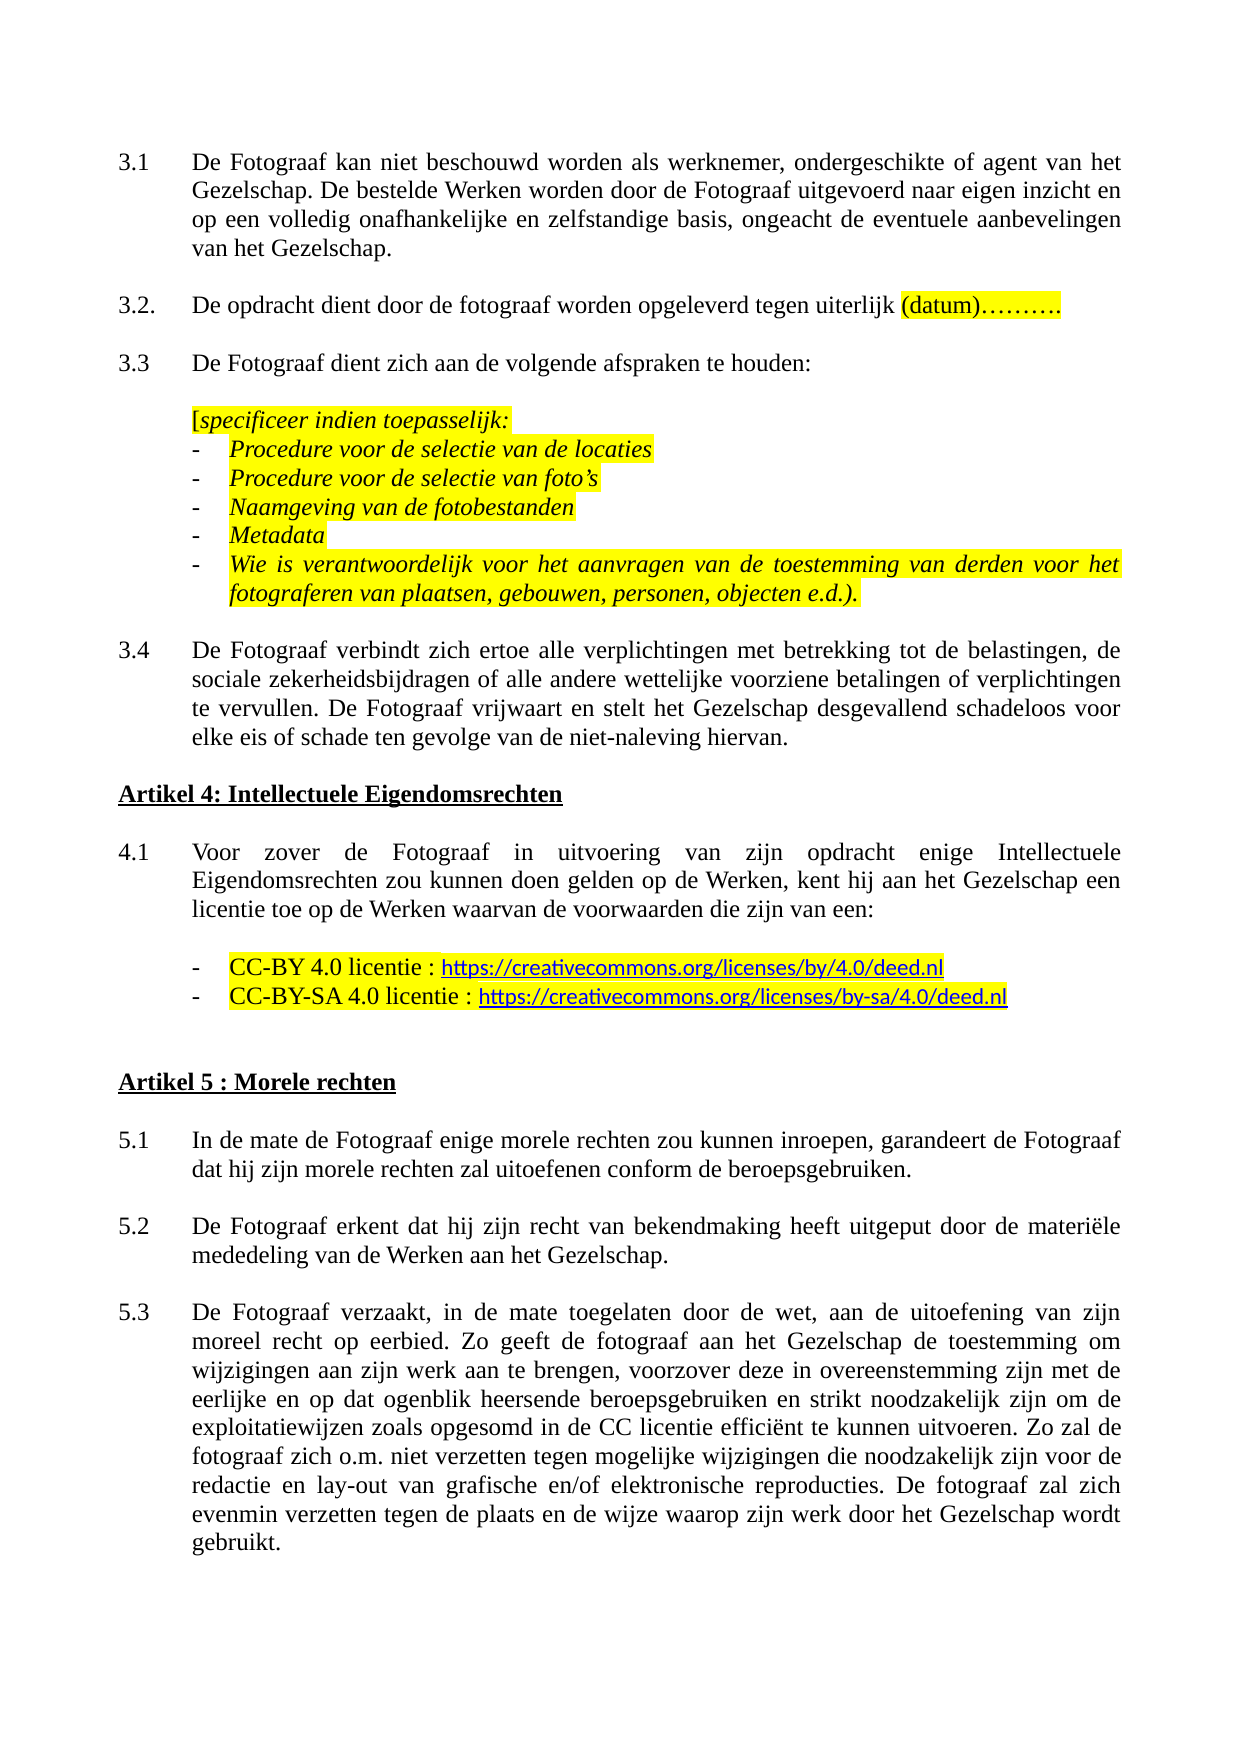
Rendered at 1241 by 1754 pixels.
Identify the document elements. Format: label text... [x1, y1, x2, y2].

text 5.2 De Fotograaf erkent dat hij zijn recht van bekendmaking heeft uitgeput door de materiële mededeling van de Werken aan het Gezelschap. [118, 1211, 1122, 1269]
text 3.4 De Fotograaf verbindt zich ertoe alle verplichtingen met betrekking tot de belastingen, de sociale zekerheidsbijdragen of alle andere wettelijke voorziene betalingen of verplichtingen te vervullen. De Fotograaf vrijwaart en stelt het Gezelschap desgevallend schadeloos voor elke eis of schade ten gevolge van de niet-naleving hiervan. [118, 636, 1122, 751]
text 5.3 De Fotograaf verzaakt, in de mate toegelaten door de wet, aan de uitoefening van zijn moreel recht op eerbied. Zo geeft de fotograaf aan het Gezelschap de toestemming om wijzigingen aan zijn werk aan te brengen, voorzover deze in overeenstemming zijn met de eerlijke en op dat ogenblik heersende beroepsgebruiken en strikt noodzakelijk zijn om de exploitatiewijzen zoals opgesomd in de CC licentie efficiënt te kunnen uitvoeren. Zo zal de fotograaf zich o.m. niet verzetten tegen mogelijke wijzigingen die noodzakelijk zijn voor de redactie en lay-out van grafische en/of elektronische reproducties. De fotograaf zal zich evenmin verzetten tegen de plaats en de wijze waarop zijn werk door het Gezelschap wordt gebruikt. [118, 1297, 1122, 1556]
text 3.3 De Fotograaf dient zich aan de volgende afspraken te houden: [118, 348, 1122, 377]
text 3.1 De Fotograaf kan niet beschouwd worden als werknemer, ondergeschikte of agent van het Gezelschap. De bestelde Werken worden door de Fotograaf uitgevoerd naar eigen inzicht en op een volledig onafhankelijke en zelfstandige basis, ongeacht de eventuele aanbevelingen van het Gezelschap. [118, 147, 1122, 262]
list Procedure voor de selectie van foto’s [192, 463, 1122, 492]
list Wie is verantwoordelijk voor het aanvragen van de toestemming van derden voor het fotograferen van plaatsen, gebouwen, personen, objecten e.d.). [192, 549, 1122, 607]
text 3.2. De opdracht dient door de fotograaf worden opgeleverd tegen uiterlijk (datum)………. [118, 291, 1122, 319]
list CC-BY-SA 4.0 licentie : https://creativecommons.org/licenses/by-sa/4.0/deed.nl [192, 981, 1122, 1010]
list Procedure voor de selectie van de locaties [192, 434, 1122, 463]
text Artikel 4: Intellectuele Eigendomsrechten [118, 779, 1122, 808]
text 4.1 Voor zover de Fotograaf in uitvoering van zijn opdracht enige Intellectuele Eigendomsrechten zou kunnen doen gelden op de Werken, kent hij aan het Gezelschap een licentie toe op de Werken waarvan de voorwaarden die zijn van een: [118, 837, 1122, 923]
text [specificeer indien toepasselijk: [118, 406, 1122, 434]
text Artikel 5 : Morele rechten [118, 1067, 1122, 1096]
list Naamgeving van de fotobestanden [192, 492, 1122, 521]
list Metadata [192, 521, 1122, 549]
text 5.1 In de mate de Fotograaf enige morele rechten zou kunnen inroepen, garandeert de Fotograaf dat hij zijn morele rechten zal uitoefenen conform de beroepsgebruiken. [118, 1125, 1122, 1182]
list CC-BY 4.0 licentie : https://creativecommons.org/licenses/by/4.0/deed.nl [192, 952, 1122, 981]
